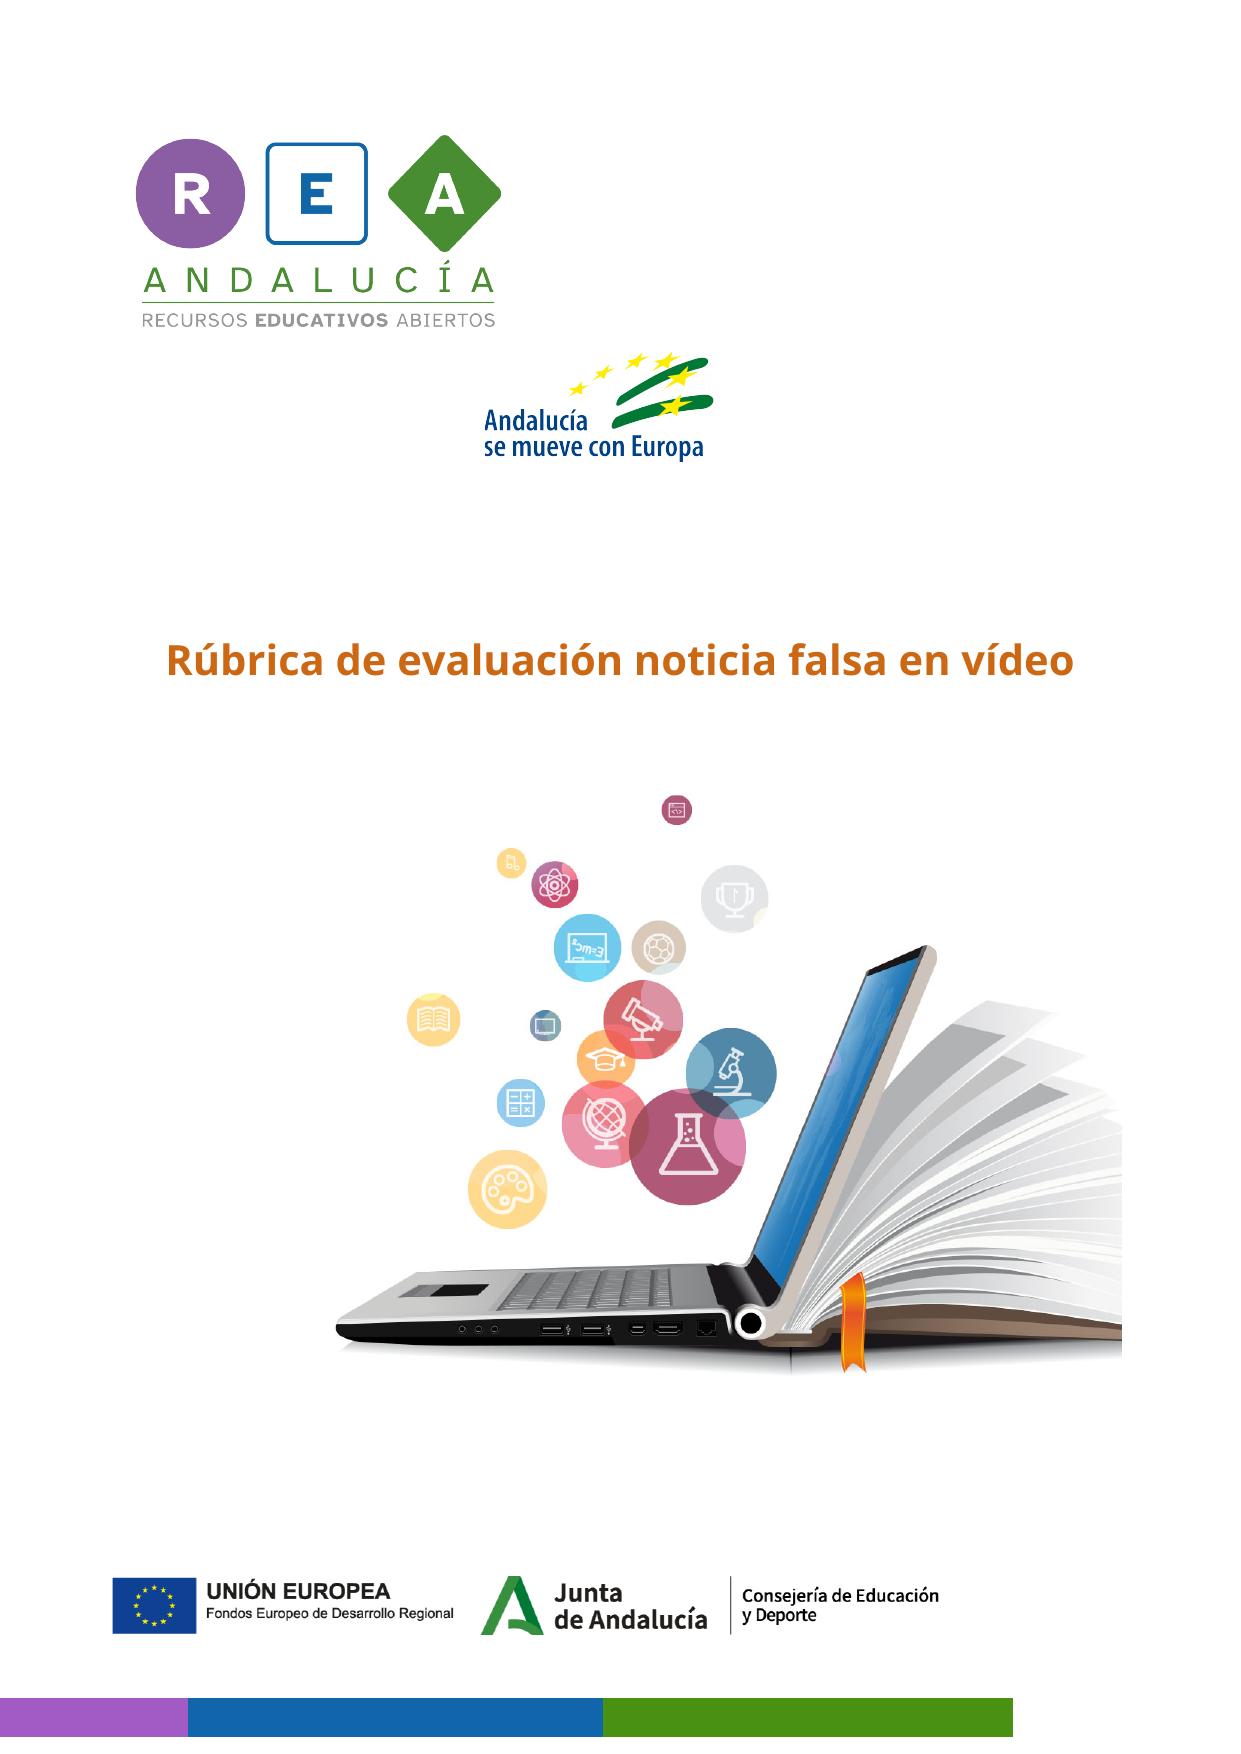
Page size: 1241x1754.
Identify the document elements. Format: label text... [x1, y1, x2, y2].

picture [0, 1490, 1013, 1737]
title Rúbrica de evaluación noticia falsa en vídeo [118, 631, 1122, 687]
picture [290, 762, 1122, 1404]
picture [118, 118, 715, 462]
